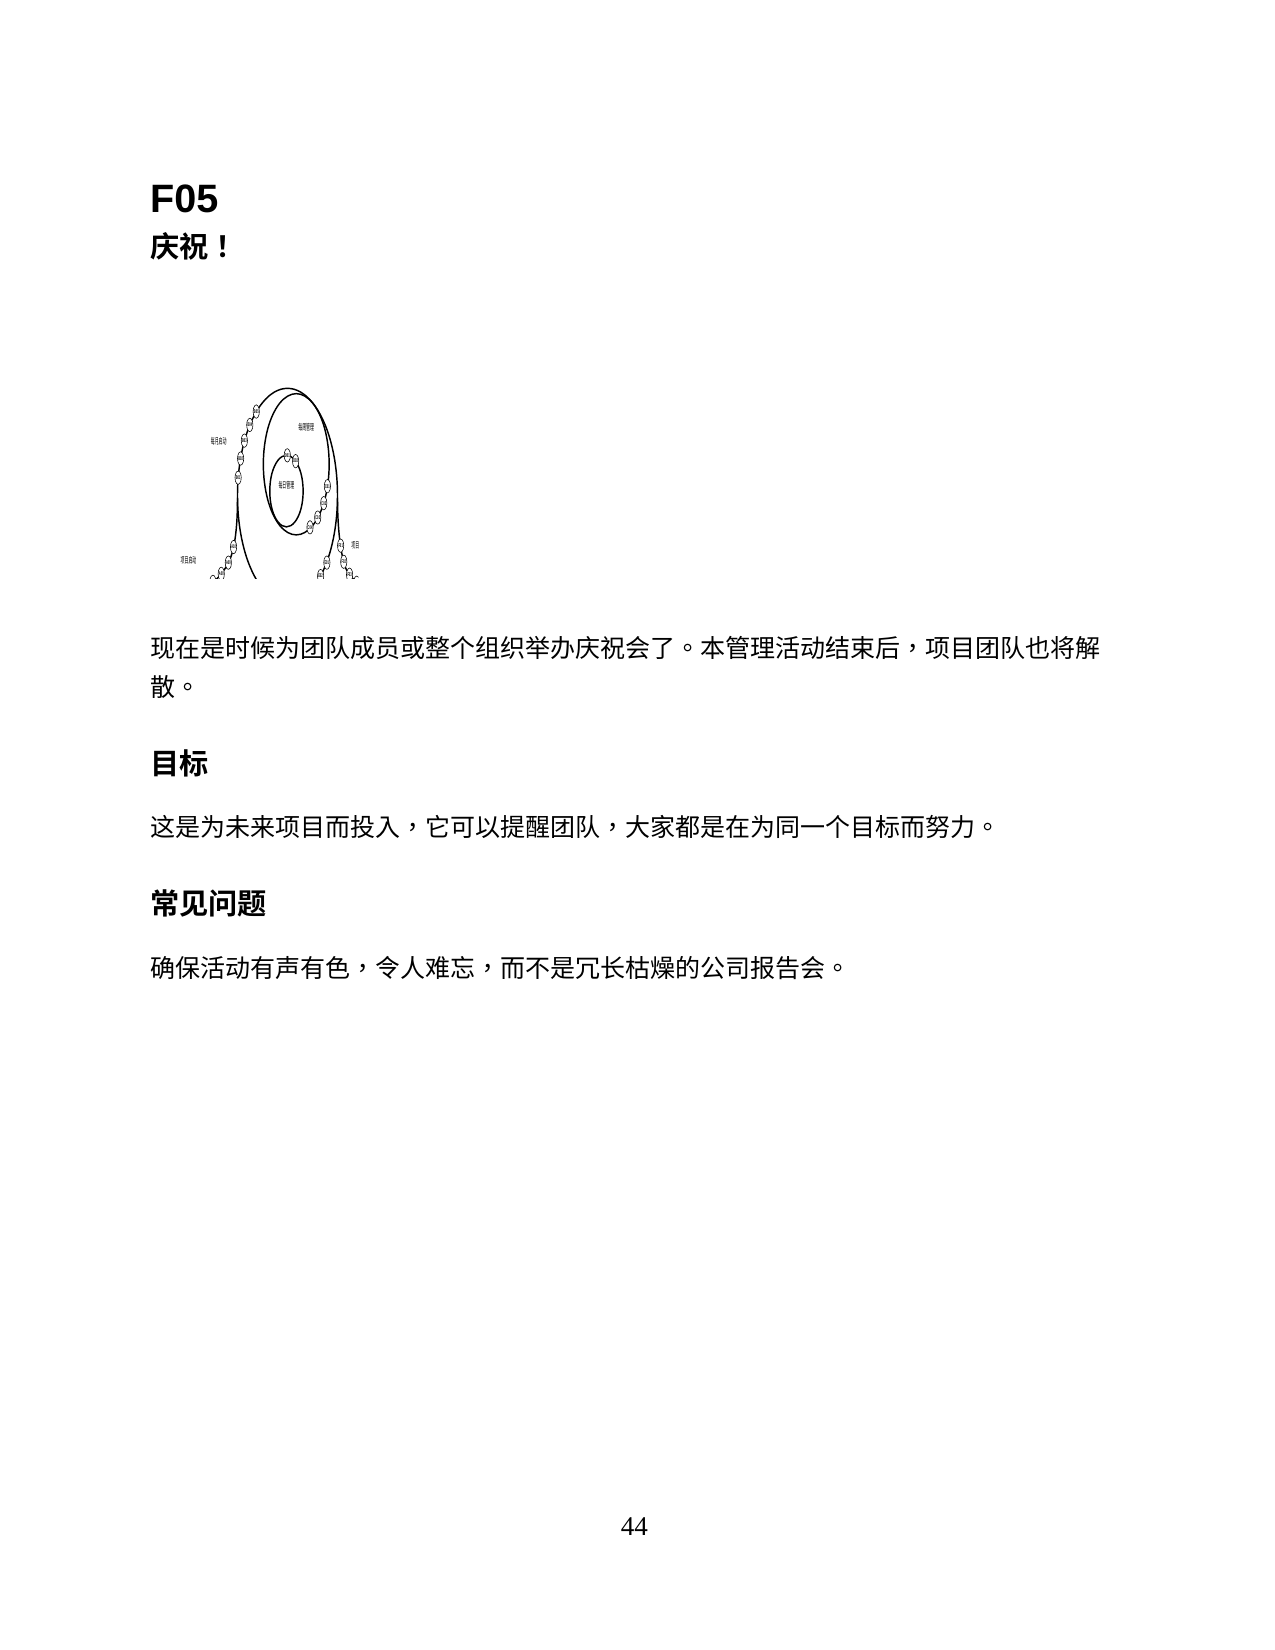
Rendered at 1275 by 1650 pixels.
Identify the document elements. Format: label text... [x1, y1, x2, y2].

text 这是为未来项目而投入，它可以提醒团队，大家都是在为同一个目标而努力。 [150, 810, 1125, 844]
subtitle F05 庆祝！ [150, 175, 1125, 266]
text 现在是时候为团队成员或整个组织举办庆祝会了。本管理活动结束后，项目团队也将解散。 [150, 631, 1125, 704]
subtitle 常见问题 [150, 883, 1125, 923]
text 确保活动有声有色，令人难忘，而不是冗长枯燥的公司报告会。 [150, 950, 1125, 984]
subtitle 目标 [150, 743, 1125, 783]
